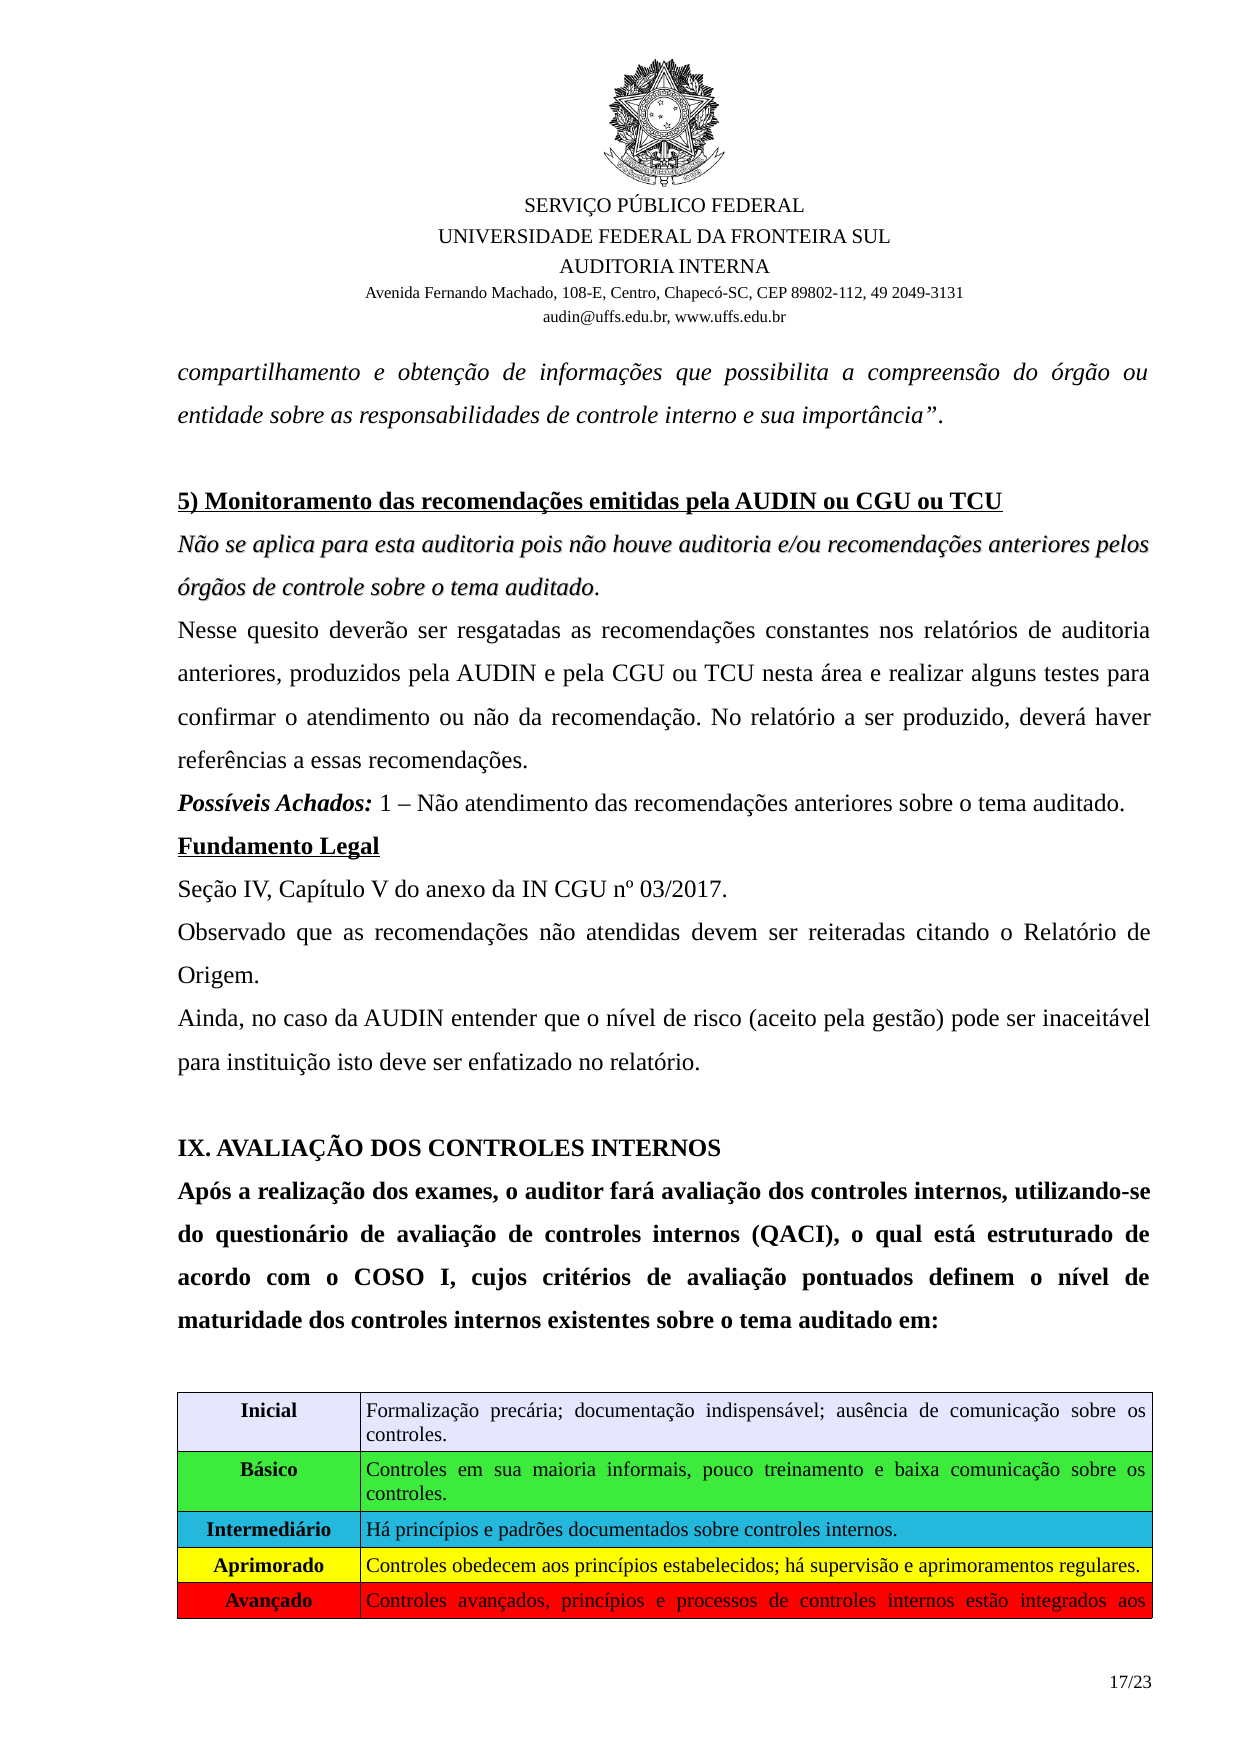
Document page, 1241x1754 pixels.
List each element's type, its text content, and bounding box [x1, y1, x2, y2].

table_header Inicial [178, 1393, 360, 1451]
text 5) Monitoramento das recomendações emitidas pela AUDIN ou CGU ou TCU [177, 486, 1152, 515]
table_cell Controles em sua maioria informais, pouco treinamento e baixa comunicação sobre os controles. [361, 1452, 1152, 1511]
text IX. AVALIAÇÃO DOS CONTROLES INTERNOS [177, 1133, 1152, 1162]
text Nesse quesito deverão ser resgatadas as recomendações constantes nos relatórios de auditoria anteriores, produzidos pela AUDIN e pela CGU ou TCU nesta área e realizar alguns testes para confirmar o atendimento ou não da recomendação. No relatório a ser produzido, deverá haver referências a essas recomendações. [177, 615, 1152, 773]
text Fundamento Legal [177, 831, 1152, 860]
table_cell Há princípios e padrões documentados sobre controles internos. [361, 1512, 1152, 1547]
text Após a realização dos exames, o auditor fará avaliação dos controles internos, utilizando-se do questionário de avaliação de controles internos (QACI), o qual está estruturado de acordo com o COSO I, cujos critérios de avaliação pontuados definem o nível de maturidade dos controles internos existentes sobre o tema auditado em: [177, 1176, 1152, 1334]
table_cell Aprimorado [178, 1548, 360, 1582]
text Não se aplica para esta auditoria pois não houve auditoria e/ou recomendações anteriores pelos órgãos de controle sobre o tema auditado. [177, 529, 1152, 601]
text Seção IV, Capítulo V do anexo da IN CGU nº 03/2017. [177, 874, 1152, 903]
text compartilhamento e obtenção de informações que possibilita a compreensão do órgão ou entidade sobre as responsabilidades de controle interno e sua importância”. [177, 357, 1152, 428]
text Observado que as recomendações não atendidas devem ser reiteradas citando o Relatório de Origem. [177, 917, 1152, 989]
text Ainda, no caso da AUDIN entender que o nível de risco (aceito pela gestão) pode ser inaceitável para instituição isto deve ser enfatizado no relatório. [177, 1003, 1152, 1075]
table_cell Avançado [178, 1583, 360, 1618]
text Possíveis Achados: 1 – Não atendimento das recomendações anteriores sobre o tema auditado. [177, 788, 1152, 817]
table_header Formalização precária; documentação indispensável; ausência de comunicação sobre os controles. [361, 1393, 1152, 1451]
table_cell Intermediário [178, 1512, 360, 1547]
table_cell Controles obedecem aos princípios estabelecidos; há supervisão e aprimoramentos regulares. [361, 1548, 1152, 1582]
table_cell Controles avançados, princípios e processos de controles internos estão integrados aos [361, 1583, 1152, 1618]
table_cell Básico [178, 1452, 360, 1511]
